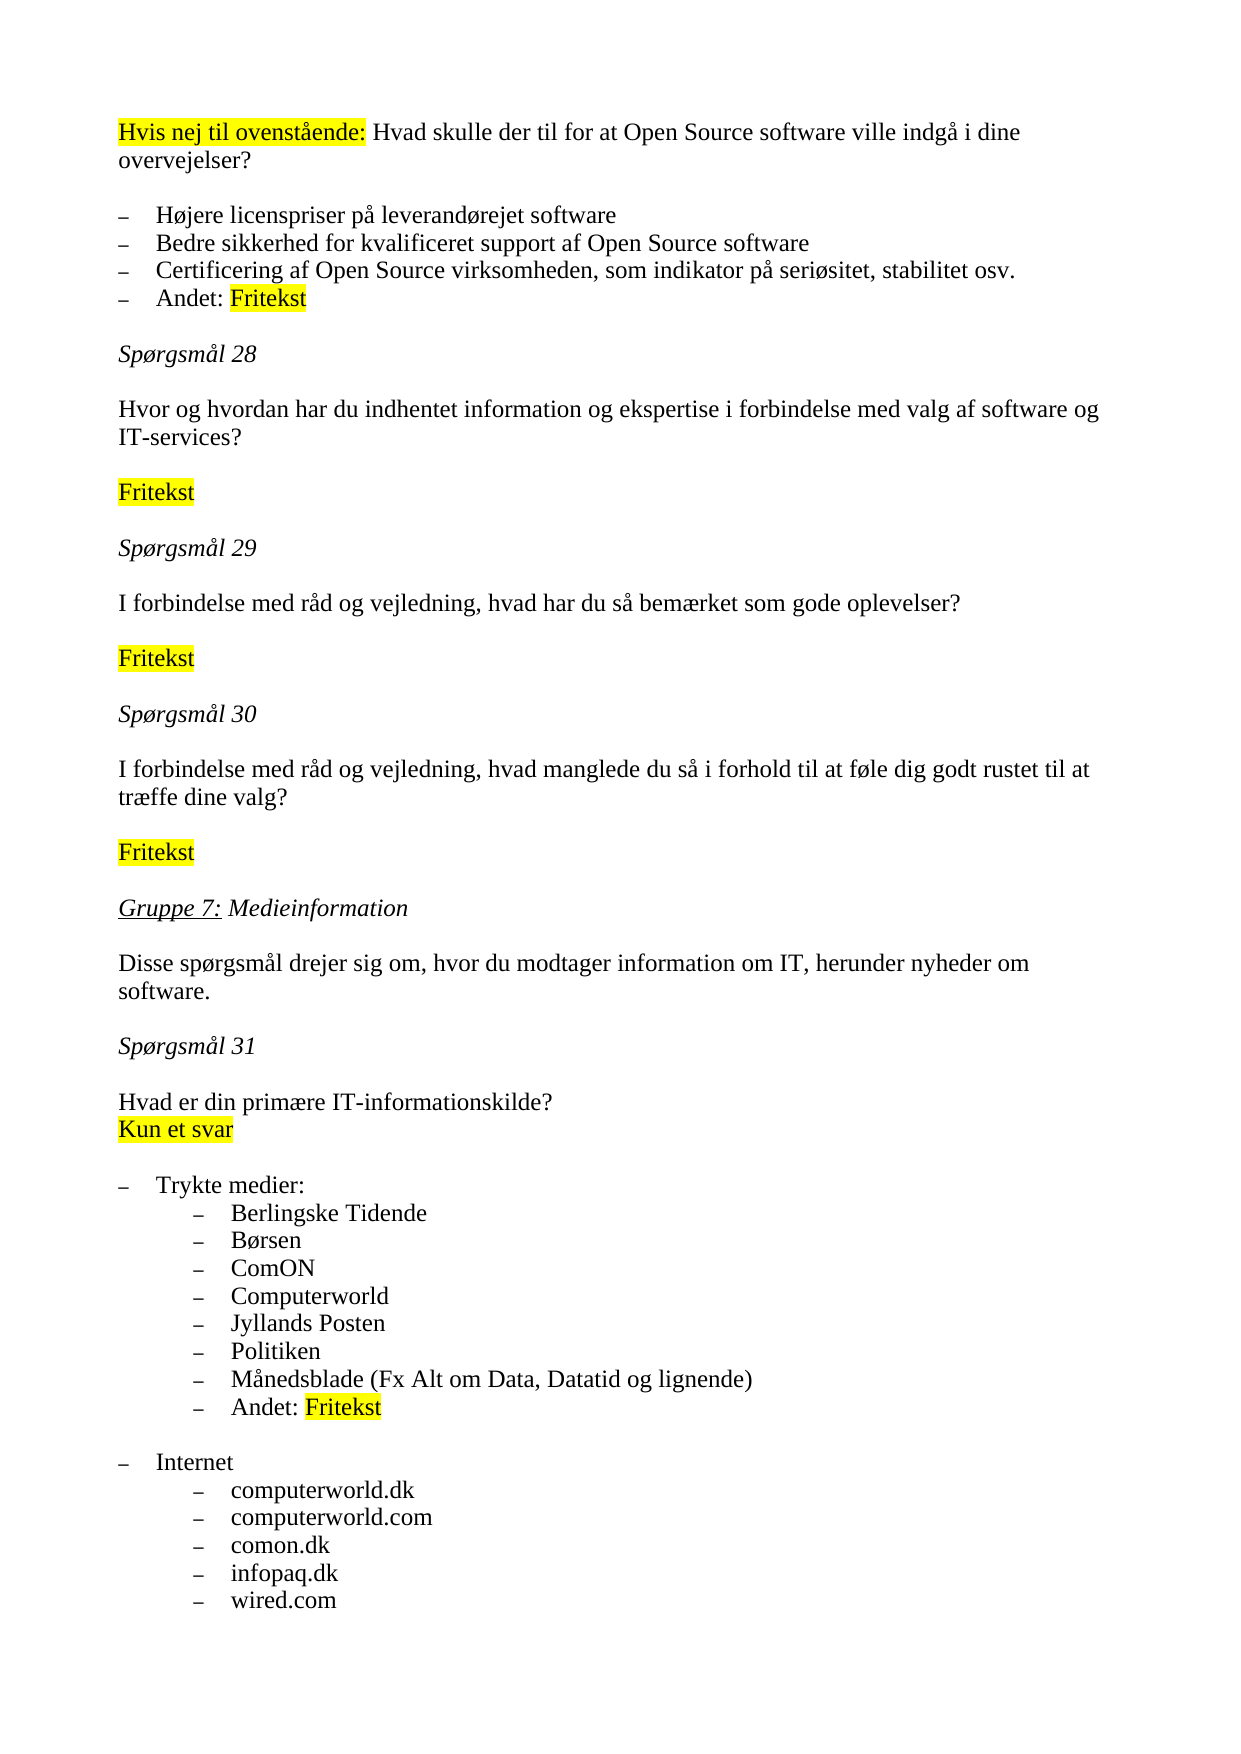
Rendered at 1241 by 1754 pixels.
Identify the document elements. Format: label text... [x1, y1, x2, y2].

list comon.dk [193, 1531, 1122, 1559]
text I forbindelse med råd og vejledning, hvad manglede du så i forhold til at føle dig godt rustet til at træffe dine valg? [118, 755, 1122, 811]
text Hvad er din primære IT-informationskilde? [118, 1088, 1122, 1116]
list Andet: Fritekst [193, 1393, 1122, 1420]
list computerworld.com [193, 1503, 1122, 1531]
text Fritekst [118, 478, 1122, 506]
list Trykte medier: [118, 1171, 1122, 1199]
text Spørgsmål 30 [118, 700, 1122, 728]
list Politiken [193, 1337, 1122, 1365]
list computerworld.dk [193, 1476, 1122, 1503]
list infopaq.dk [193, 1559, 1122, 1587]
list Højere licenspriser på leverandørejet software [118, 201, 1122, 229]
text Gruppe 7: Medieinformation [118, 894, 1122, 922]
text Spørgsmål 29 [118, 534, 1122, 561]
text Disse spørgsmål drejer sig om, hvor du modtager information om IT, herunder nyheder om software. [118, 949, 1122, 1005]
list wired.com [193, 1587, 1122, 1614]
text Fritekst [118, 838, 1122, 866]
text Kun et svar [118, 1116, 1122, 1143]
list ComON [193, 1254, 1122, 1282]
list Certificering af Open Source virksomheden, som indikator på seriøsitet, stabilitet osv. [118, 257, 1122, 284]
list Månedsblade (Fx Alt om Data, Datatid og lignende) [193, 1365, 1122, 1393]
text Hvor og hvordan har du indhentet information og ekspertise i forbindelse med valg af software og IT-services? [118, 395, 1122, 451]
text Spørgsmål 31 [118, 1032, 1122, 1060]
text Spørgsmål 28 [118, 340, 1122, 367]
list Computerworld [193, 1282, 1122, 1309]
list Børsen [193, 1226, 1122, 1254]
list Andet: Fritekst [118, 284, 1122, 312]
list Internet [118, 1448, 1122, 1476]
text I forbindelse med råd og vejledning, hvad har du så bemærket som gode oplevelser? [118, 589, 1122, 617]
list Jyllands Posten [193, 1309, 1122, 1337]
text Fritekst [118, 644, 1122, 672]
list Bedre sikkerhed for kvalificeret support af Open Source software [118, 229, 1122, 257]
list Berlingske Tidende [193, 1199, 1122, 1226]
text Hvis nej til ovenstående: Hvad skulle der til for at Open Source software ville indgå i dine overvejelser? [118, 118, 1122, 173]
